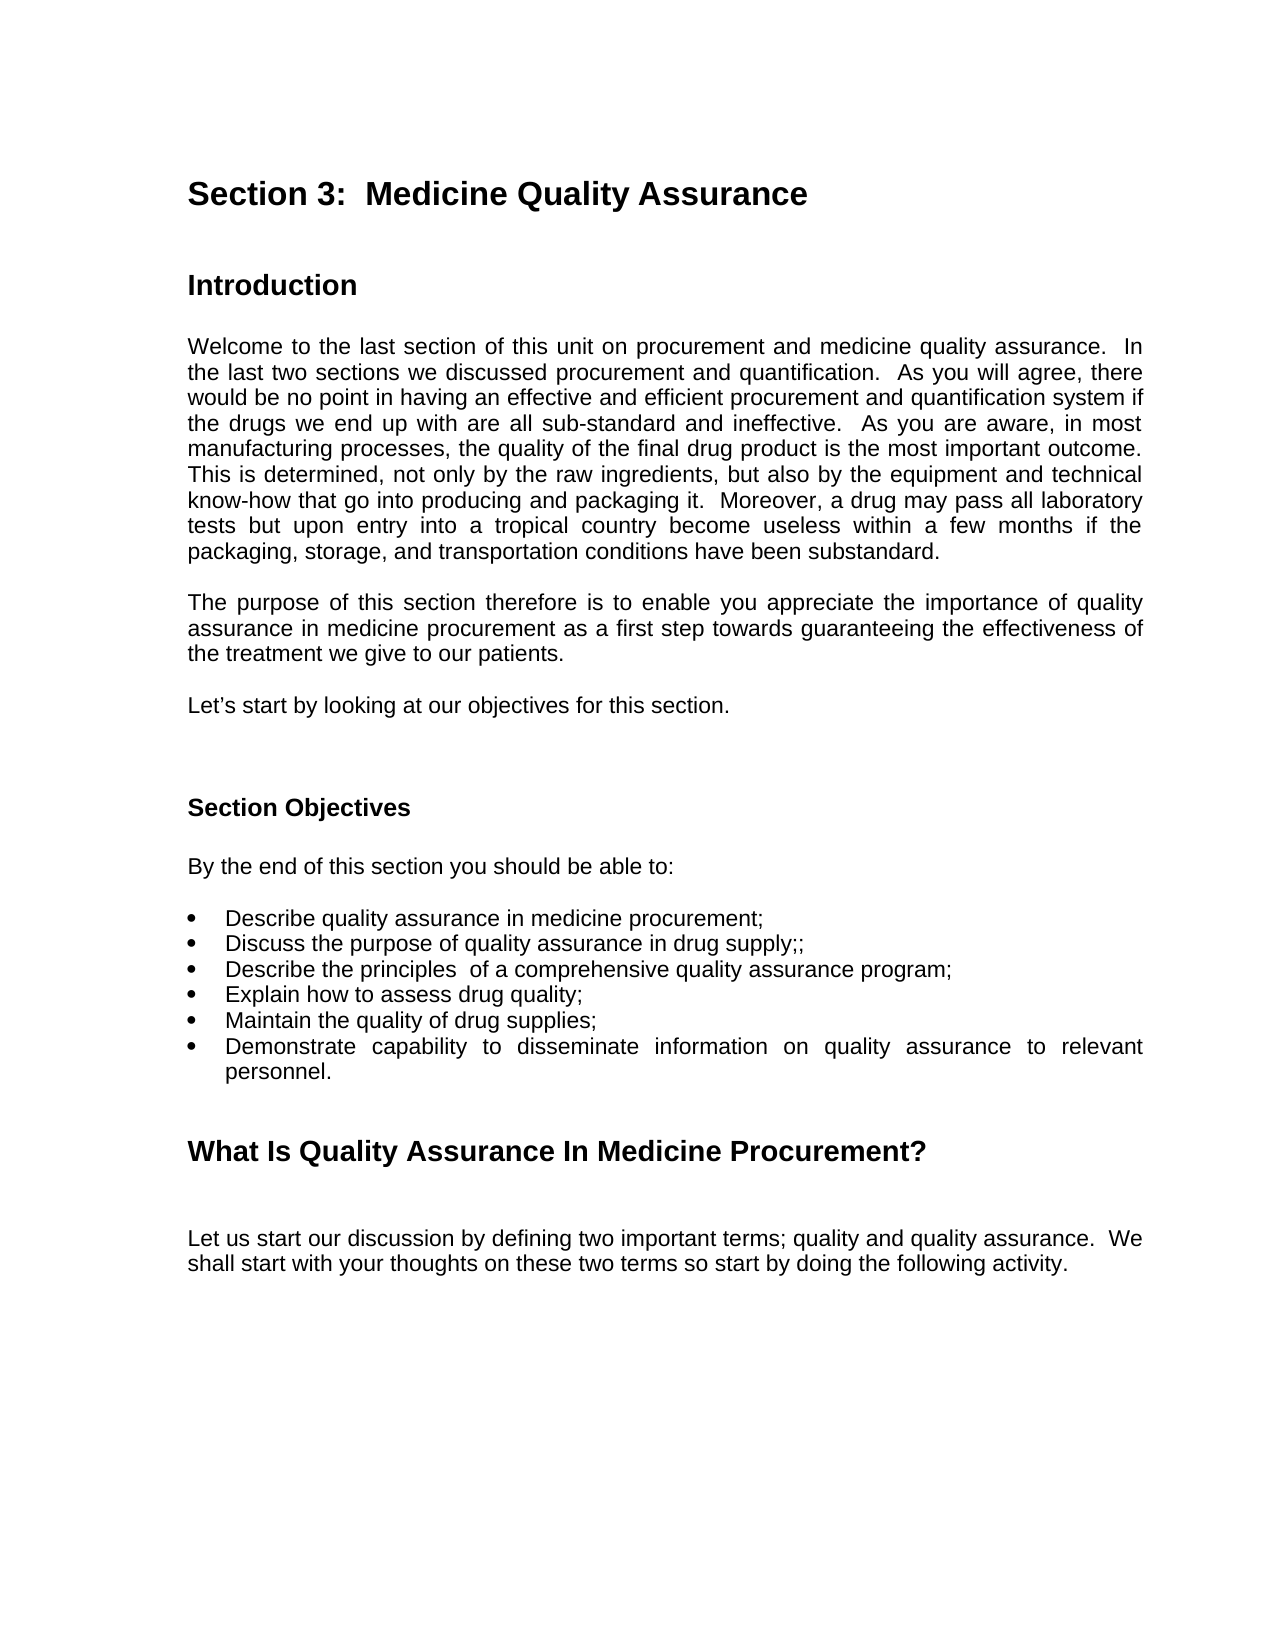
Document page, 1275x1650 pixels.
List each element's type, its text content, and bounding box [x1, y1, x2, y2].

list Describe the principles of a comprehensive quality assurance program; [187, 957, 1144, 982]
list Describe quality assurance in medicine procurement; [187, 905, 1144, 931]
subtitle Section Objectives [187, 794, 1144, 822]
list Discuss the purpose of quality assurance in drug supply;; [187, 931, 1144, 957]
subtitle What Is Quality Assurance In Medicine Procurement? [187, 1135, 1144, 1168]
subtitle Introduction [187, 269, 1144, 302]
text Let’s start by looking at our objectives for this section. [187, 692, 1144, 718]
text By the end of this section you should be able to: [187, 854, 1144, 880]
list Maintain the quality of drug supplies; [187, 1008, 1144, 1033]
text Let us start our discussion by defining two important terms; quality and quality assurance. We shall start with your thoughts on these two terms so start by doing the following activity. [187, 1225, 1144, 1277]
text Welcome to the last section of this unit on procurement and medicine quality assurance. In the last two sections we discussed procurement and quantification. As you will agree, there would be no point in having an effective and efficient procurement and quantification system if the drugs we end up with are all sub-standard and ineffective. As you are aware, in most manufacturing processes, the quality of the final drug product is the most important outcome. This is determined, not only by the raw ingredients, but also by the equipment and technical know-how that go into producing and packaging it. Moreover, a drug may pass all laboratory tests but upon entry into a tropical country become useless within a few months if the packaging, storage, and transportation conditions have been substandard. [187, 334, 1144, 564]
subtitle Section 3: Medicine Quality Assurance [187, 175, 1144, 212]
list Explain how to assess drug quality; [187, 982, 1144, 1008]
list Demonstrate capability to disseminate information on quality assurance to relevant personnel. [187, 1033, 1144, 1085]
text The purpose of this section therefore is to enable you appreciate the importance of quality assurance in medicine procurement as a first step towards guaranteeing the effectiveness of the treatment we give to our patients. [187, 590, 1144, 667]
